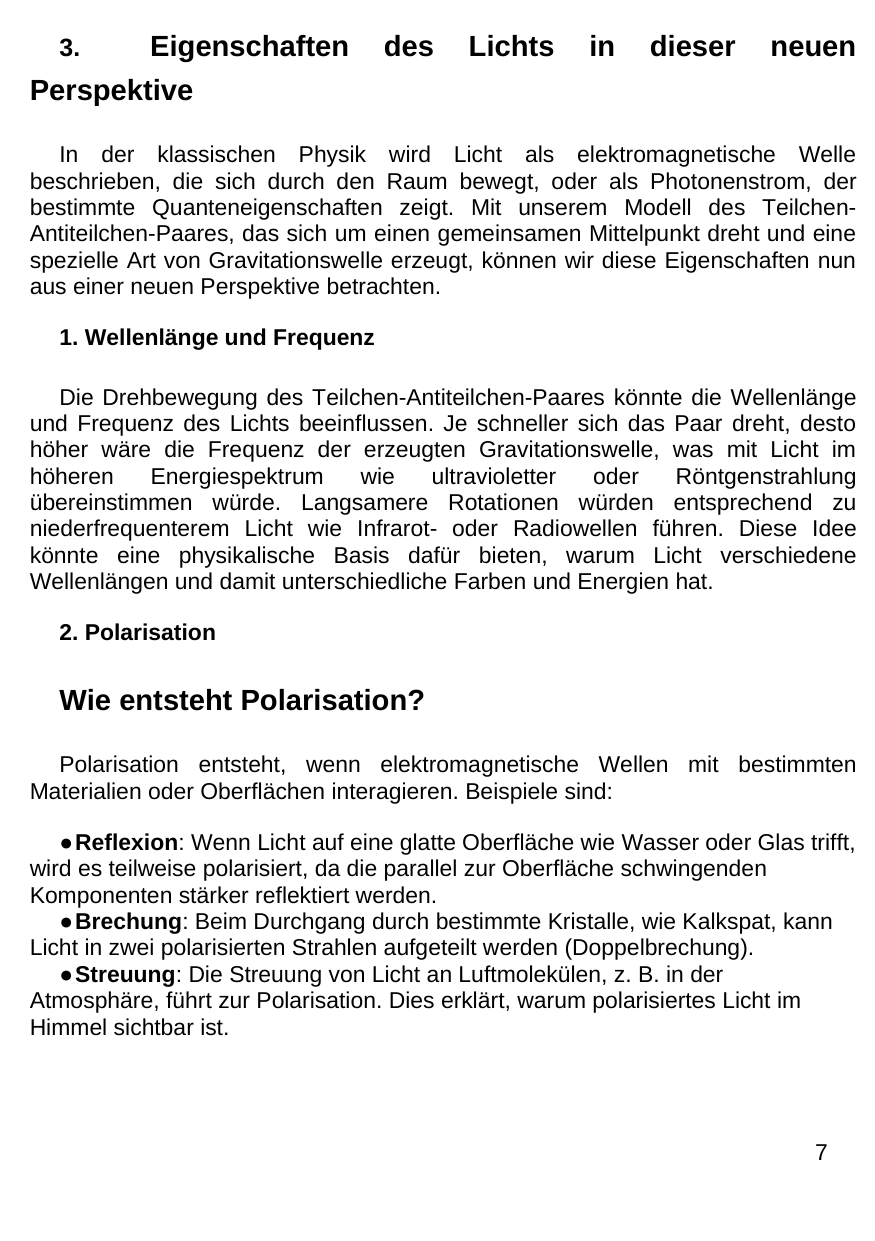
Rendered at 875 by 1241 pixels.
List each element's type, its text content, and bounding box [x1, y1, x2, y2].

text Polarisation entsteht, wenn elektromagnetische Wellen mit bestimmten Materialien oder Oberflächen interagieren. Beispiele sind: [29, 751, 857, 804]
subtitle 2. Polarisation [29, 619, 857, 646]
list Streuung: Die Streuung von Licht an Luftmolekülen, z. B. in der Atmosphäre, führt zur Polarisation. Dies erklärt, warum polarisiertes Licht im Himmel sichtbar ist. [29, 961, 857, 1040]
text Die Drehbewegung des Teilchen-Antiteilchen-Paares könnte die Wellenlänge und Frequenz des Lichts beeinflussen. Je schneller sich das Paar dreht, desto höher wäre die Frequenz der erzeugten Gravitationswelle, was mit Licht im höheren Energiespektrum wie ultravioletter oder Röntgenstrahlung übereinstimmen würde. Langsamere Rotationen würden entsprechend zu niederfrequenterem Licht wie Infrarot- oder Radiowellen führen. Diese Idee könnte eine physikalische Basis dafür bieten, warum Licht verschiedene Wellenlängen und damit unterschiedliche Farben und Energien hat. [29, 383, 857, 594]
subtitle Eigenschaften des Lichts in dieser neuen Perspektive [29, 29, 857, 106]
text In der klassischen Physik wird Licht als elektromagnetische Welle beschrieben, die sich durch den Raum bewegt, oder als Photonenstrom, der bestimmte Quanteneigenschaften zeigt. Mit unserem Modell des Teilchen-Antiteilchen-Paares, das sich um einen gemeinsamen Mittelpunkt dreht und eine spezielle Art von Gravitationswelle erzeugt, können wir diese Eigenschaften nun aus einer neuen Perspektive betrachten. [29, 141, 857, 299]
list Reflexion: Wenn Licht auf eine glatte Oberfläche wie Wasser oder Glas trifft, wird es teilweise polarisiert, da die parallel zur Oberfläche schwingenden Komponenten stärker reflektiert werden. [29, 829, 857, 908]
subtitle Wie entsteht Polarisation? [29, 683, 857, 716]
list Brechung: Beim Durchgang durch bestimmte Kristalle, wie Kalkspat, kann Licht in zwei polarisierten Strahlen aufgeteilt werden (Doppelbrechung). [29, 908, 857, 961]
subtitle 1. Wellenlänge und Frequenz [29, 324, 857, 351]
